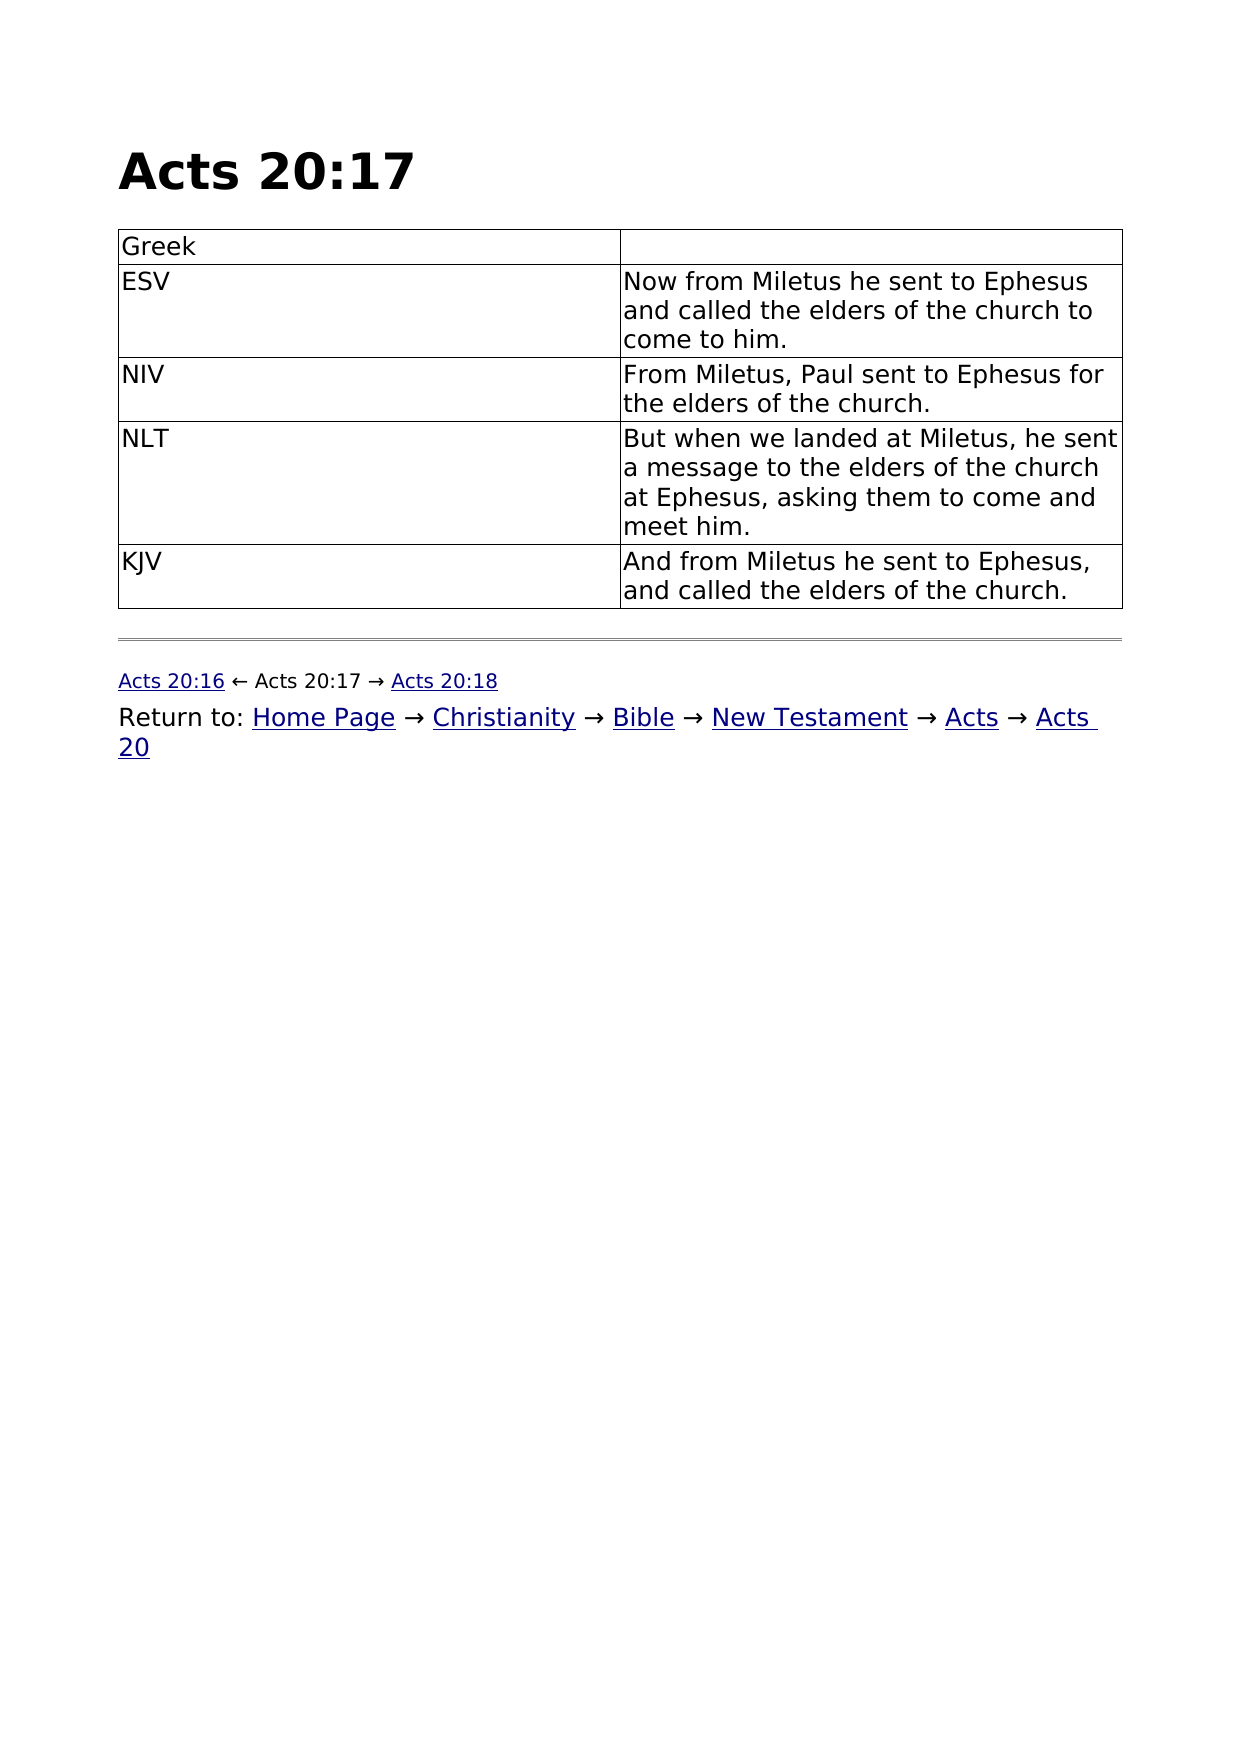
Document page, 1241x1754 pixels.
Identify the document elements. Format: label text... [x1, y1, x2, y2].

text Acts 20:16 ← Acts 20:17 → Acts 20:18 [118, 669, 1122, 704]
table_cell Now from Miletus he sent to Ephesus and called the elders of the church to come to him. [621, 265, 1122, 357]
table_cell From Miletus, Paul sent to Ephesus for the elders of the church. [621, 358, 1122, 421]
table_header [621, 230, 1122, 264]
table_cell And from Miletus he sent to Ephesus, and called the elders of the church. [621, 545, 1122, 608]
table_cell ESV [119, 265, 620, 357]
subtitle Acts 20:17 [118, 143, 1122, 201]
table_cell NIV [119, 358, 620, 421]
text Return to: Home Page → Christianity → Bible → New Testament → Acts → Acts 20 [118, 704, 1122, 762]
table_cell But when we landed at Miletus, he sent a message to the elders of the church at Ephesus, asking them to come and meet him. [621, 422, 1122, 544]
table_cell KJV [119, 545, 620, 608]
table_cell NLT [119, 422, 620, 544]
table_header Greek [119, 230, 620, 264]
